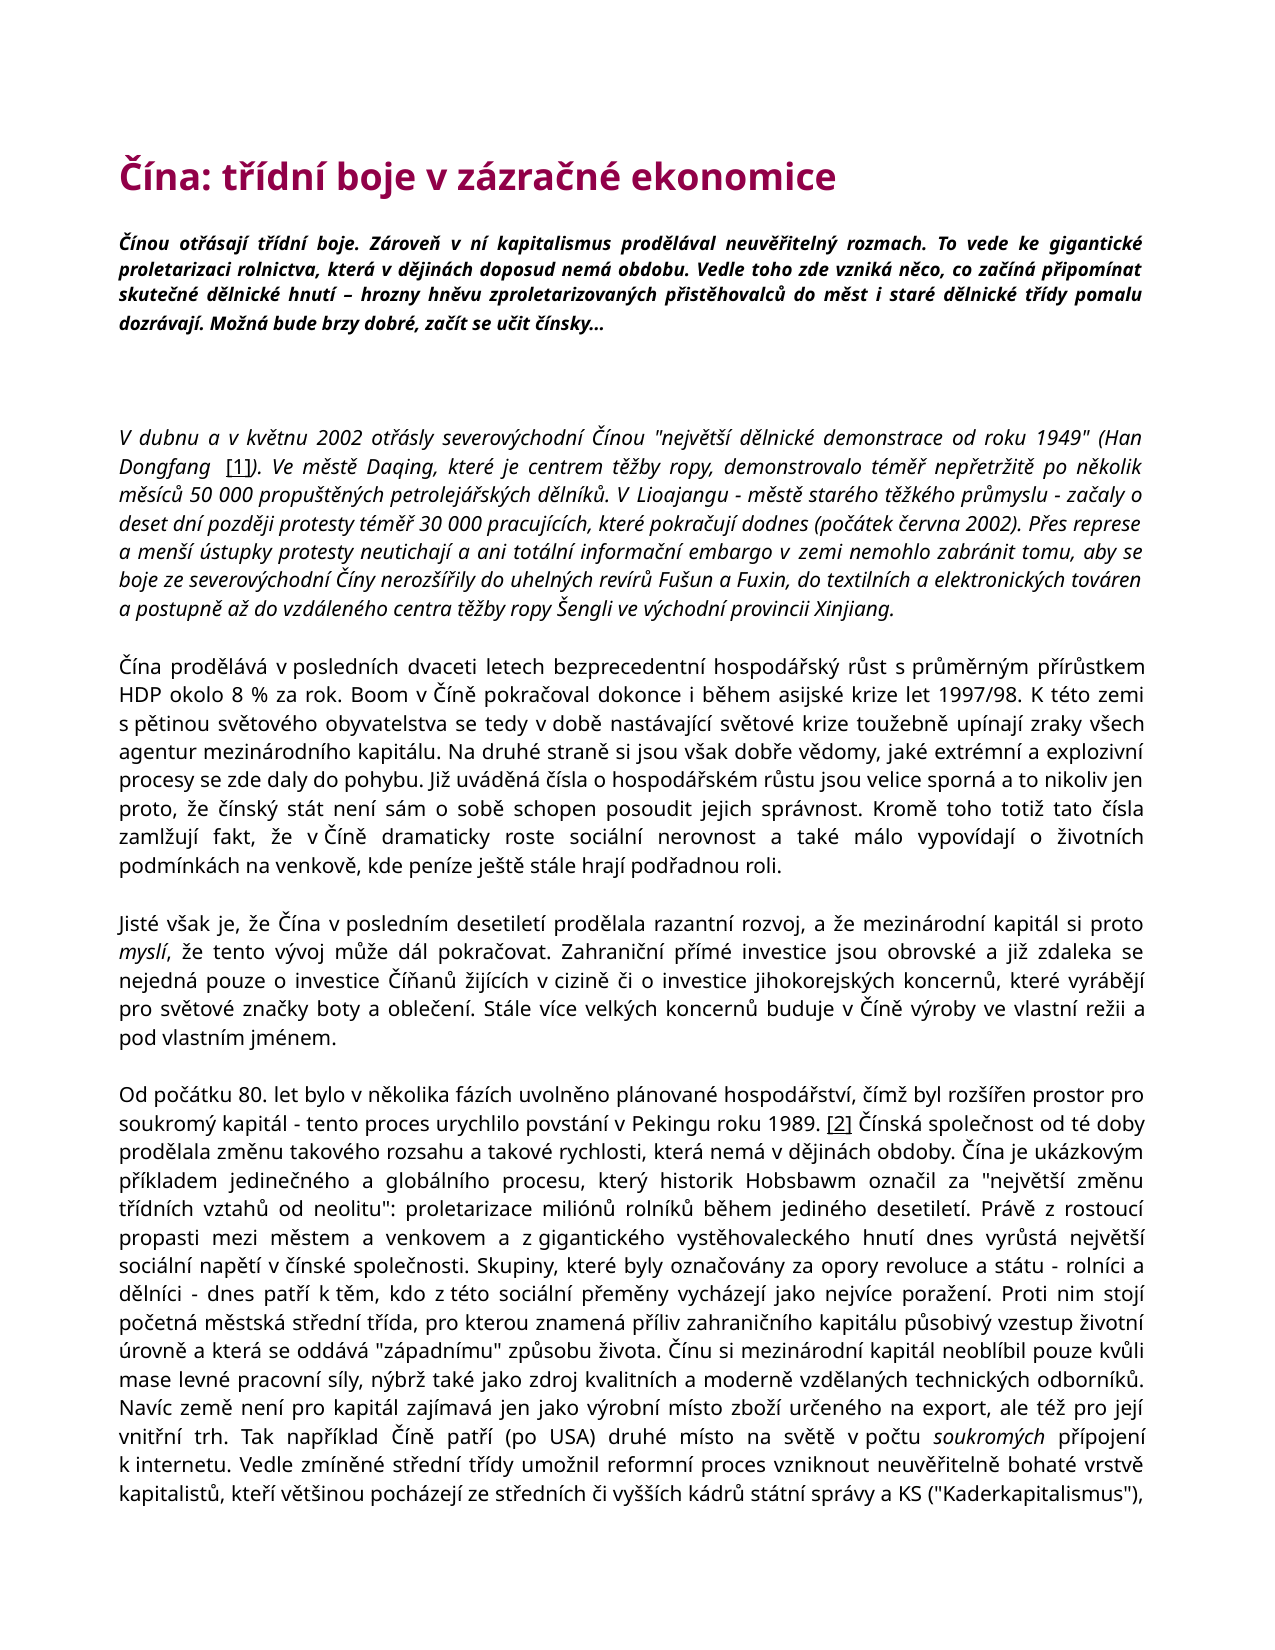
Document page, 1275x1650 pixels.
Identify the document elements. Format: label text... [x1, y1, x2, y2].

table_header Čína: třídní boje v zázračné ekonomice Čínou otřásají třídní boje. Zároveň v ní kapitalismus prodělával neuvěřitelný rozmach. To vede ke gigantické proletarizaci rolnictva, která v dějinách doposud nemá obdobu. Vedle toho zde vzniká něco, co začíná připomínat skutečné dělnické hnutí – hrozny hněvu zproletarizovaných přistěhovalců do měst i staré dělnické třídy pomalu dozrávají. Možná bude brzy dobré, začít se učit čínsky… V dubnu a v květnu 2002 otřásly severovýchodní Čínou "největší dělnické demonstrace od roku 1949" (Han Dongfang [1]). Ve městě Daqing, které je centrem těžby ropy, demonstrovalo téměř nepřetržitě po několik měsíců 50 000 propuštěných petrolejářských dělníků. V Lioajangu - městě starého těžkého průmyslu - začaly o deset dní později protesty téměř 30 000 pracujících, které pokračují dodnes (počátek června 2002). Přes represe a menší ústupky protesty neutichají a ani totální informační embargo v zemi nemohlo zabránit tomu, aby se boje ze severovýchodní Číny nerozšířily do uhelných revírů Fušun a Fuxin, do textilních a elektronických továren a postupně až do vzdáleného centra těžby ropy Šengli ve východní provincii Xinjiang. Čína prodělává v posledních dvaceti letech bezprecedentní hospodářský růst s průměrným přírůstkem HDP okolo 8 % za rok. Boom v Číně pokračoval dokonce i během asijské krize let 1997/98. K této zemi s pětinou světového obyvatelstva se tedy v době nastávající světové krize toužebně upínají zraky všech agentur mezinárodního kapitálu. Na druhé straně si jsou však dobře vědomy, jaké extrémní a explozivní procesy se zde daly do pohybu. Již uváděná čísla o hospodářském růstu jsou velice sporná a to nikoliv jen proto, že čínský stát není sám o sobě schopen posoudit jejich správnost. Kromě toho totiž tato čísla zamlžují fakt, že v Číně dramaticky roste sociální nerovnost a také málo vypovídají o životních podmínkách na venkově, kde peníze ještě stále hrají podřadnou roli. Jisté však je, že Čína v posledním desetiletí prodělala razantní rozvoj, a že mezinárodní kapitál si proto myslí, že tento vývoj může dál pokračovat. Zahraniční přímé investice jsou obrovské a již zdaleka se nejedná pouze o investice Číňanů žijících v cizině či o investice jihokorejských koncernů, které vyrábějí pro světové značky boty a oblečení. Stále více velkých koncernů buduje v Číně výroby ve vlastní režii a pod vlastním jménem. Od počátku 80. let bylo v několika fázích uvolněno plánované hospodářství, čímž byl rozšířen prostor pro soukromý kapitál - tento proces urychlilo povstání v Pekingu roku 1989. [2] Čínská společnost od té doby prodělala změnu takového rozsahu a takové rychlosti, která nemá v dějinách obdoby. Čína je ukázkovým příkladem jedinečného a globálního procesu, který historik Hobsbawm označil za "největší změnu třídních vztahů od neolitu": proletarizace miliónů rolníků během jediného desetiletí. Právě z rostoucí propasti mezi městem a venkovem a z gigantického vystěhovaleckého hnutí dnes vyrůstá největší sociální napětí v čínské společnosti. Skupiny, které byly označovány za opory revoluce a státu - rolníci a dělníci - dnes patří k těm, kdo z této sociální přeměny vycházejí jako nejvíce poražení. Proti nim stojí početná městská střední třída, pro kterou znamená příliv zahraničního kapitálu působivý vzestup životní úrovně a která se oddává "západnímu" způsobu života. Čínu si mezinárodní kapitál neoblíbil pouze kvůli mase levné pracovní síly, nýbrž také jako zdroj kvalitních a moderně vzdělaných technických odborníků. Navíc země není pro kapitál zajímavá jen jako výrobní místo zboží určeného na export, ale též pro její vnitřní trh. Tak například Číně patří (po USA) druhé místo na světě v počtu soukromých přípojení k internetu. Vedle zmíněné střední třídy umožnil reformní proces vzniknout neuvěřitelně bohaté vrstvě kapitalistů, kteří většinou pocházejí ze středních či vyšších kádrů státní správy a KS ("Kaderkapitalismus"), [116, 147, 1148, 1510]
table_header [1149, 147, 1158, 1510]
